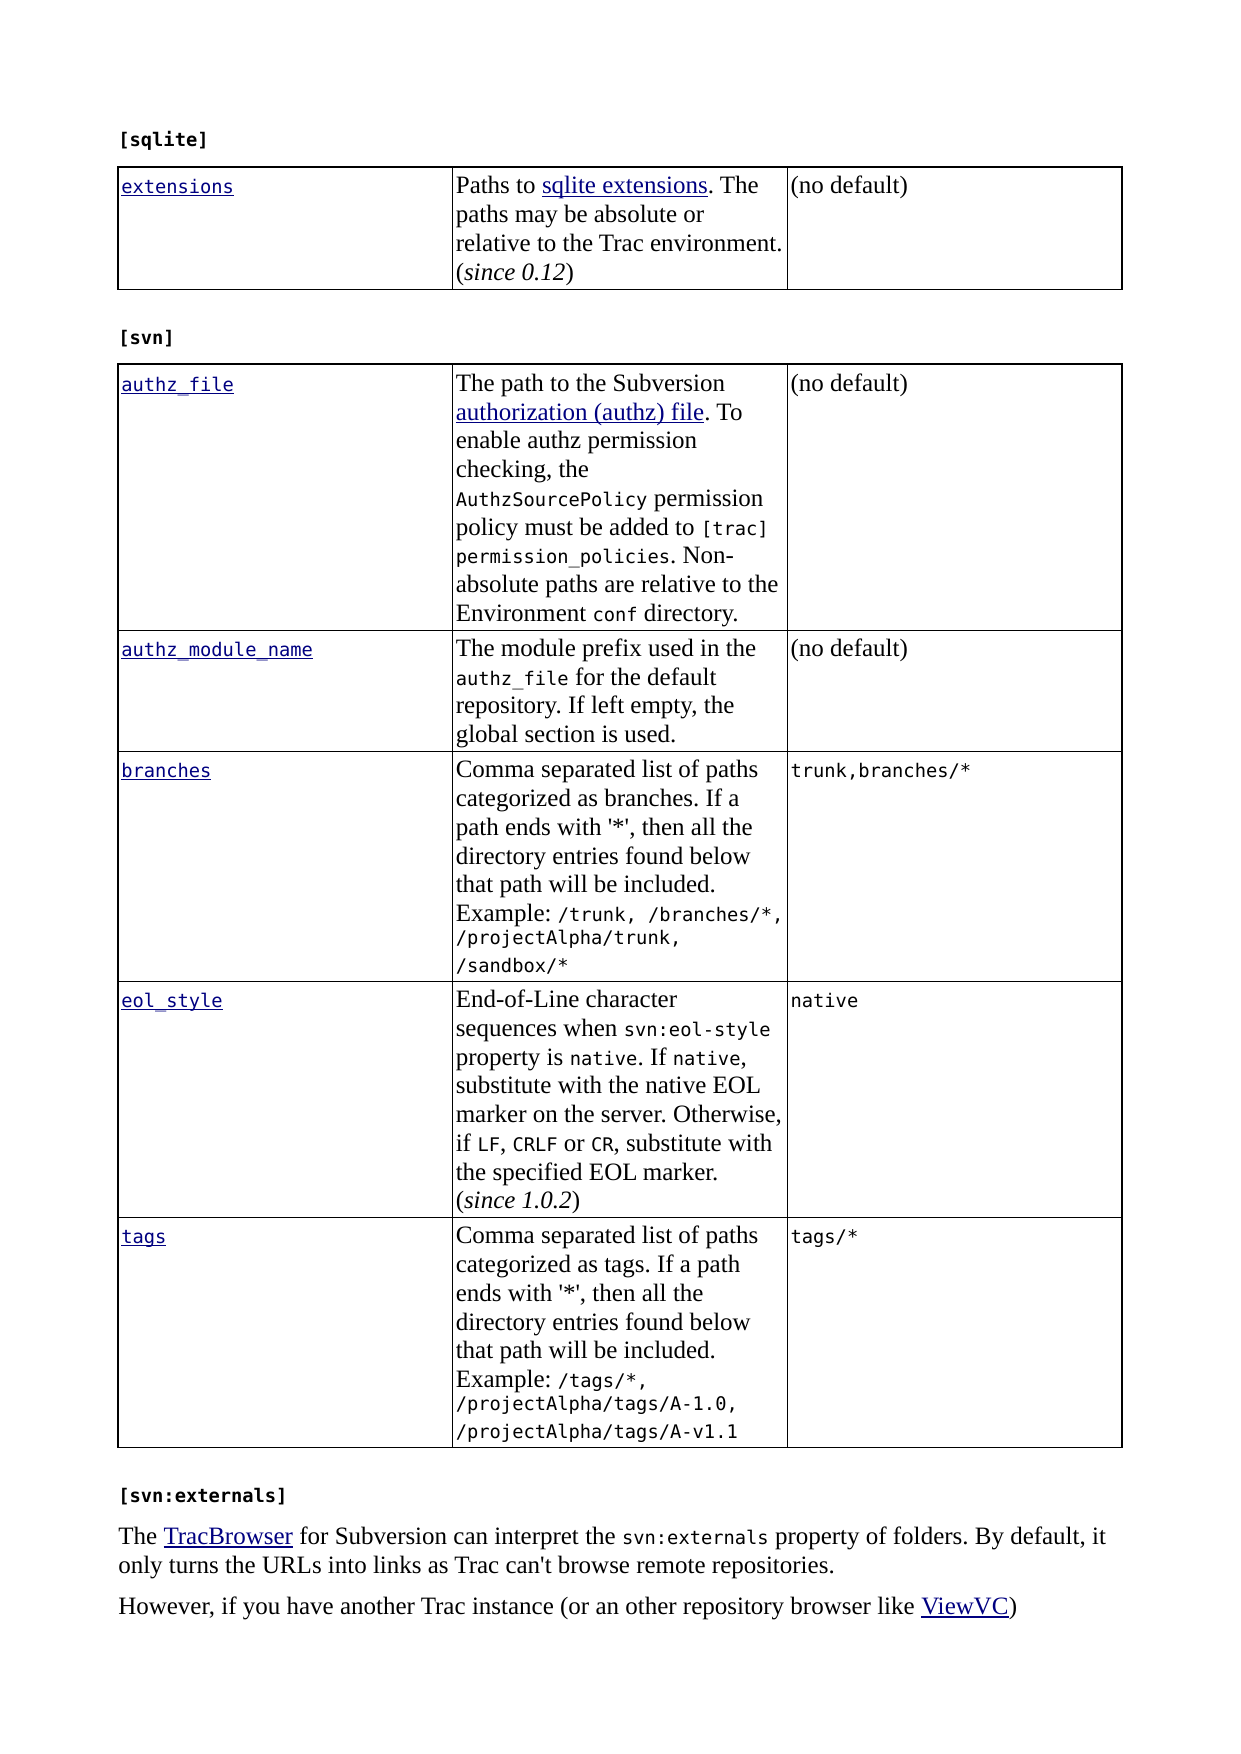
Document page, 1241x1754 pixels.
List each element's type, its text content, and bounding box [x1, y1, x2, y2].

subtitle [sqlite] [118, 118, 1122, 153]
table_cell (no default) [788, 631, 1121, 751]
text The TracBrowser for Subversion can interpret the svn:externals property of folders. By default, it only turns the URLs into links as Trac can't browse remote repositories. [118, 1521, 1122, 1579]
table_header Paths to ​sqlite extensions. The paths may be absolute or relative to the Trac environment. (since 0.12) [453, 168, 787, 288]
table_cell branches [119, 752, 452, 981]
table_header The path to the Subversion ​authorization (authz) file. To enable authz permission checking, the AuthzSourcePolicy permission policy must be added to [trac] permission_policies. Non-absolute paths are relative to the Environment conf directory. [453, 365, 787, 629]
table_header (no default) [788, 365, 1121, 629]
table_header authz_file [119, 365, 452, 629]
text However, if you have another Trac instance (or an other repository browser like ​ViewVC) [118, 1591, 1122, 1620]
table_cell End-of-Line character sequences when svn:eol-style property is native. If native, substitute with the native EOL marker on the server. Otherwise, if LF, CRLF or CR, substitute with the specified EOL marker. (since 1.0.2) [453, 982, 787, 1217]
table_cell tags [119, 1218, 452, 1447]
table_header extensions [119, 168, 452, 288]
table_cell native [788, 982, 1121, 1217]
subtitle [svn:externals] [118, 1473, 1122, 1509]
table_cell The module prefix used in the authz_file for the default repository. If left empty, the global section is used. [453, 631, 787, 751]
table_cell tags/* [788, 1218, 1121, 1447]
table_cell Comma separated list of paths categorized as tags. If a path ends with '*', then all the directory entries found below that path will be included. Example: /tags/*, /projectAlpha/tags/A-1.0, /projectAlpha/tags/A-v1.1 [453, 1218, 787, 1447]
subtitle [svn] [118, 315, 1122, 351]
table_cell authz_module_name [119, 631, 452, 751]
table_cell Comma separated list of paths categorized as branches. If a path ends with '*', then all the directory entries found below that path will be included. Example: /trunk, /branches/*, /projectAlpha/trunk, /sandbox/* [453, 752, 787, 981]
table_header (no default) [788, 168, 1121, 288]
table_cell eol_style [119, 982, 452, 1217]
table_cell trunk,branches/* [788, 752, 1121, 981]
